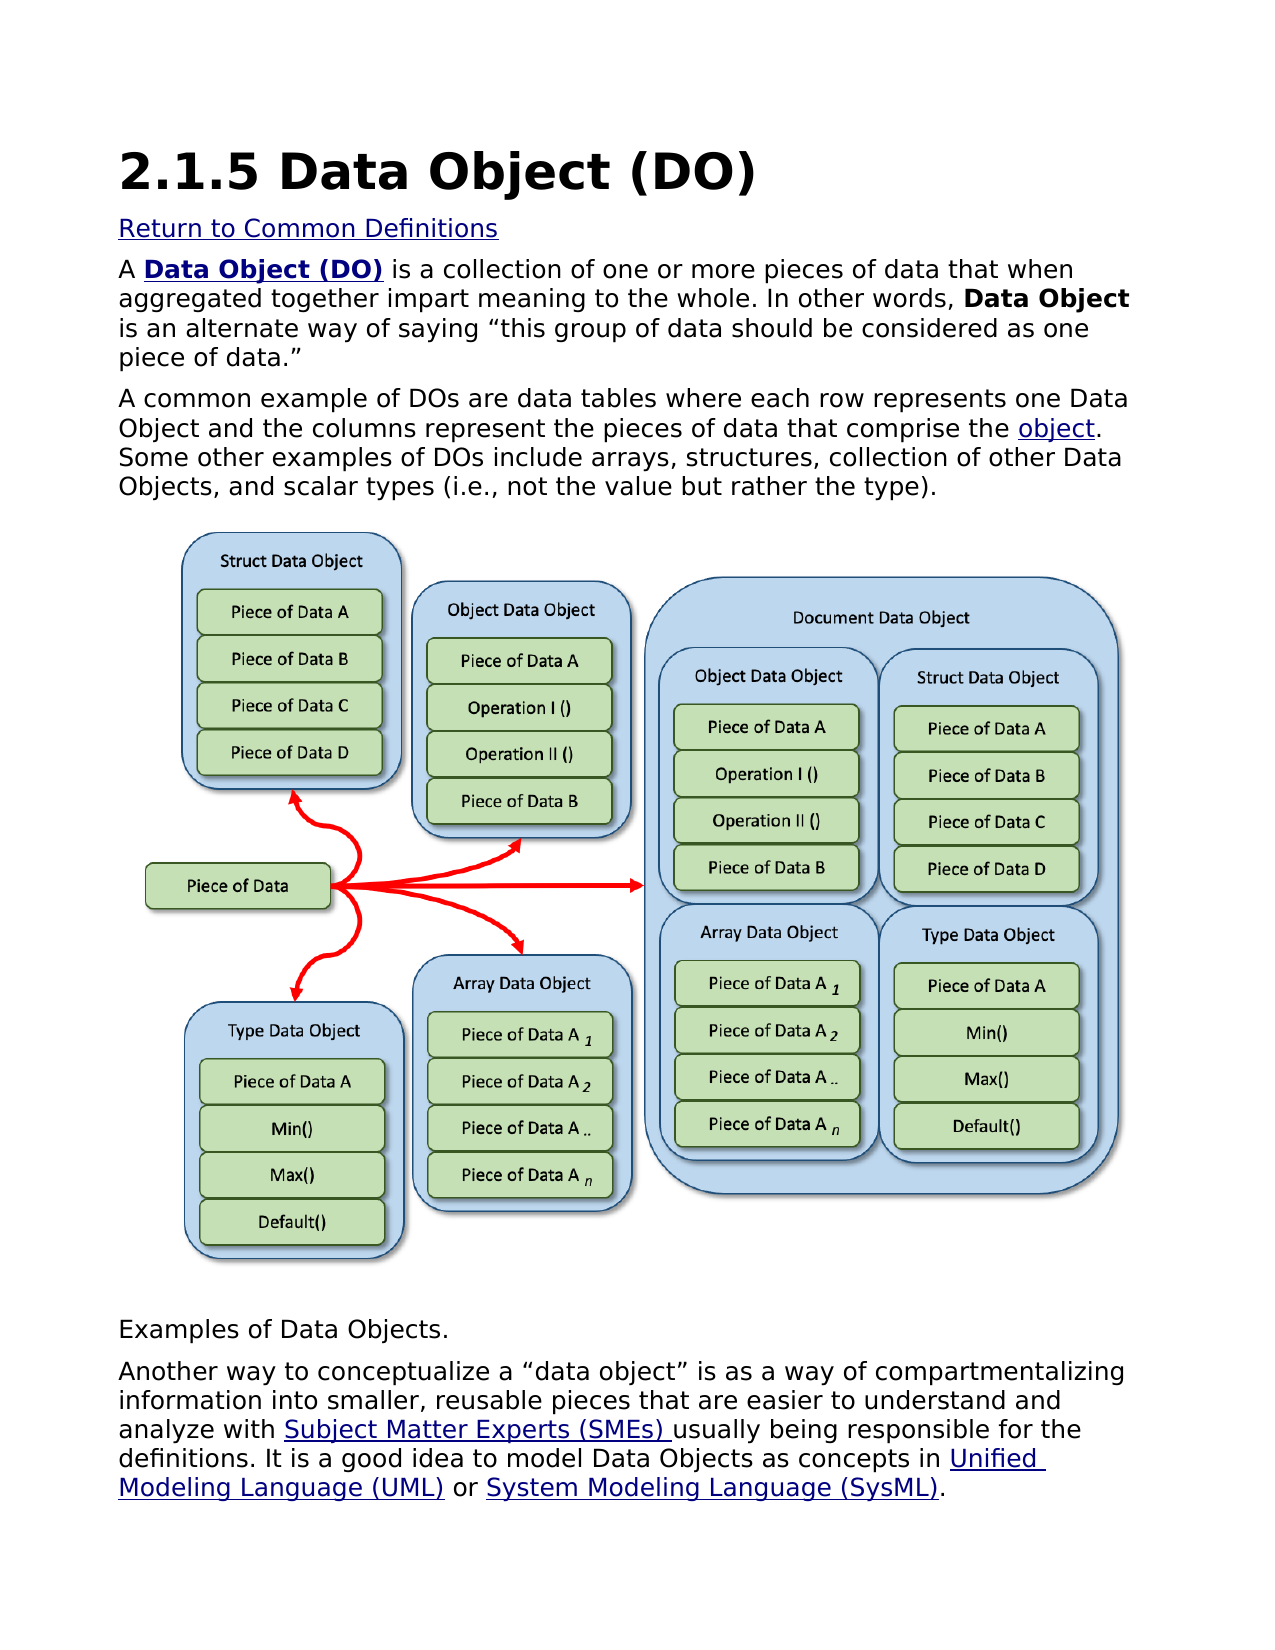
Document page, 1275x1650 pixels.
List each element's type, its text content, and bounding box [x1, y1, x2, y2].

text A common example of DOs are data tables where each row represents one Data Object and the columns represent the pieces of data that comprise the object. Some other examples of DOs include arrays, structures, collection of other Data Objects, and scalar types (i.e., not the value but rather the type). [118, 385, 1157, 501]
text A Data Object (DO) is a collection of one or more pieces of data that when aggregated together impart meaning to the whole. In other words, Data Object is an alternate way of saying “this group of data should be considered as one piece of data.” [118, 256, 1157, 372]
text Return to Common Definitions [118, 214, 1157, 243]
subtitle 2.1.5 Data Object (DO) [118, 143, 1157, 201]
picture [118, 513, 1157, 1274]
text Another way to conceptualize a “data object” is as a way of compartmentalizing information into smaller, reusable pieces that are easier to understand and analyze with Subject Matter Experts (SMEs) usually being responsible for the definitions. It is a good idea to model Data Objects as concepts in Unified Modeling Language (UML) or System Modeling Language (SysML). [118, 1357, 1157, 1503]
text Examples of Data Objects. [118, 1315, 1157, 1344]
